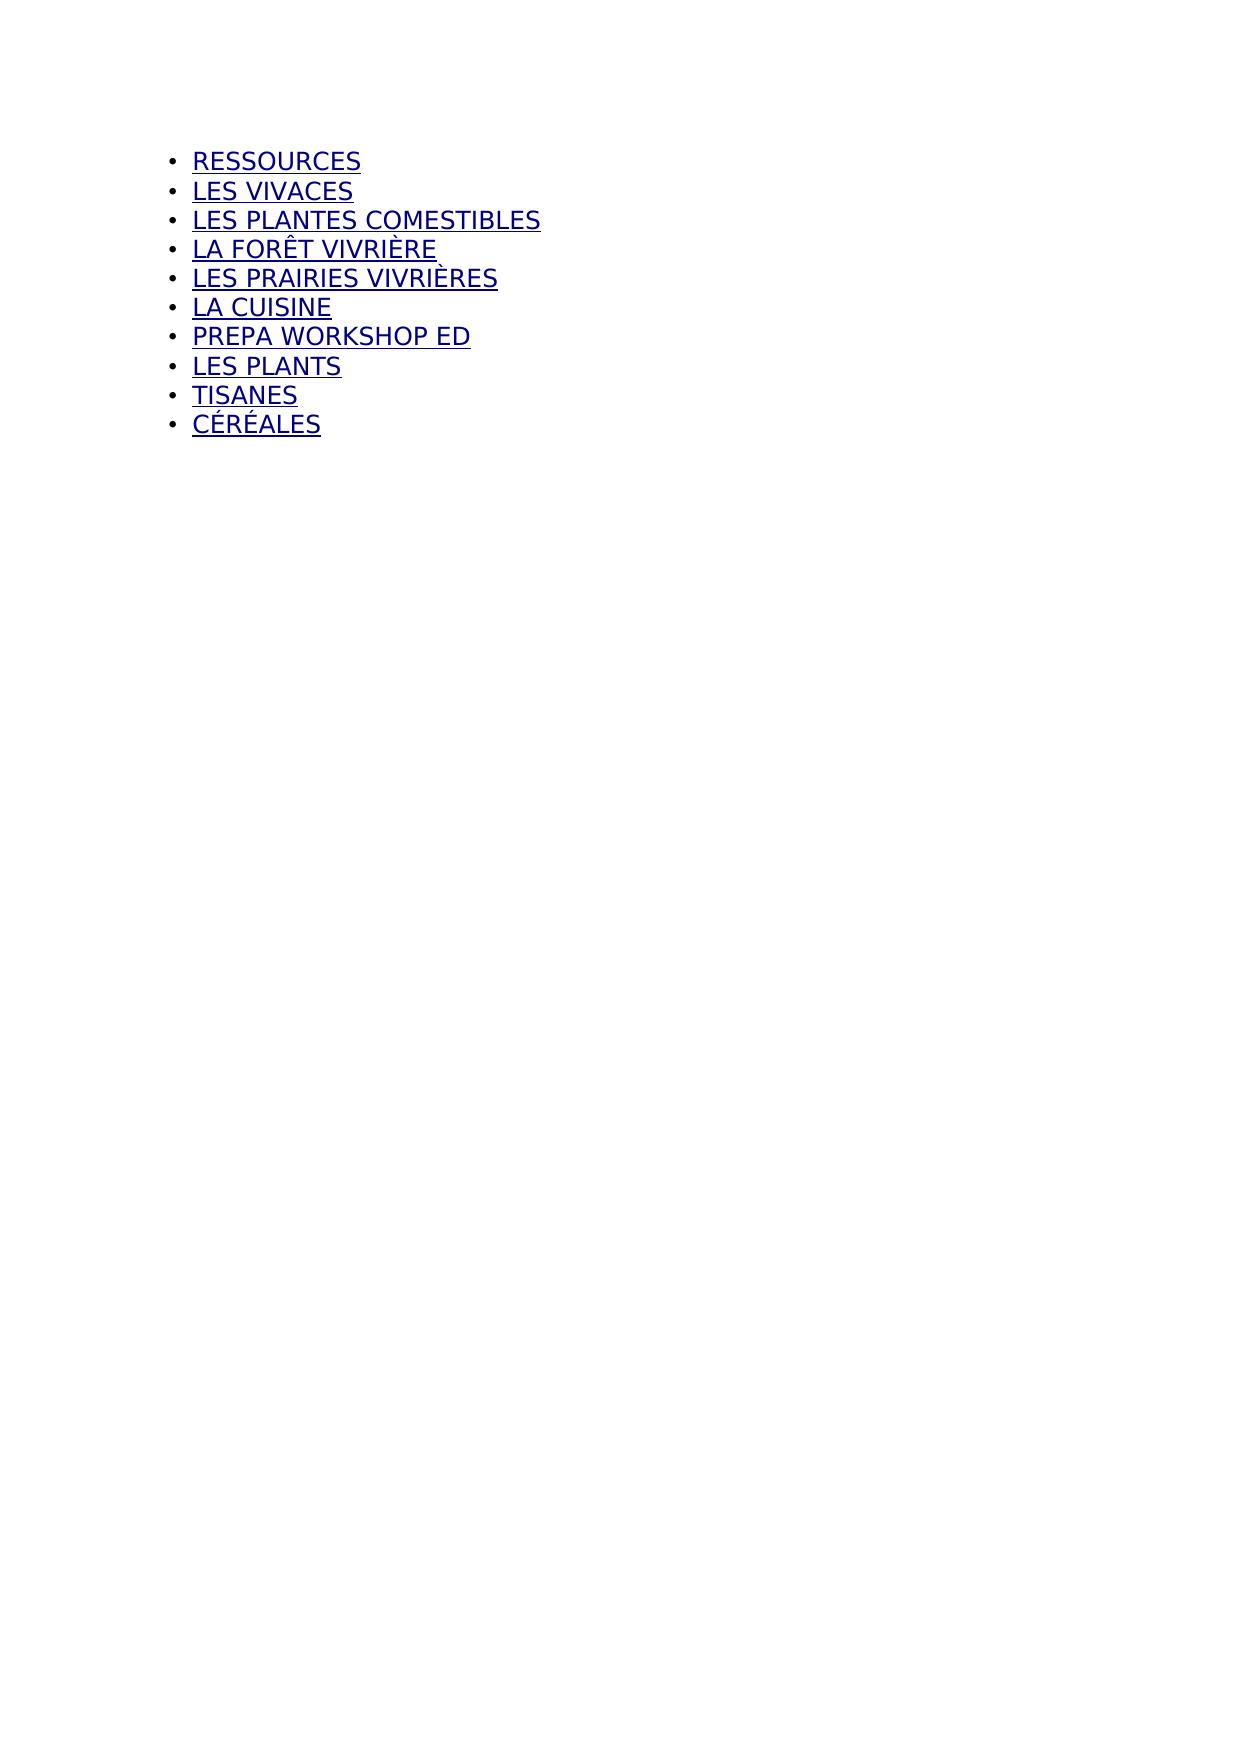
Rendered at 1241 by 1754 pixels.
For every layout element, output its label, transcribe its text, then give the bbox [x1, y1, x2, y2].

list LES PLANTS [177, 352, 1122, 381]
list CÉRÉALES [177, 410, 1122, 439]
list LA FORÊT VIVRIÈRE [177, 235, 1122, 264]
list LES VIVACES [177, 177, 1122, 206]
list TISANES [177, 381, 1122, 410]
list LES PLANTES COMESTIBLES [177, 206, 1122, 235]
list LA CUISINE [177, 293, 1122, 323]
list LES PRAIRIES VIVRIÈRES [177, 264, 1122, 293]
list RESSOURCES [177, 148, 1122, 177]
list PREPA WORKSHOP ED [177, 323, 1122, 352]
